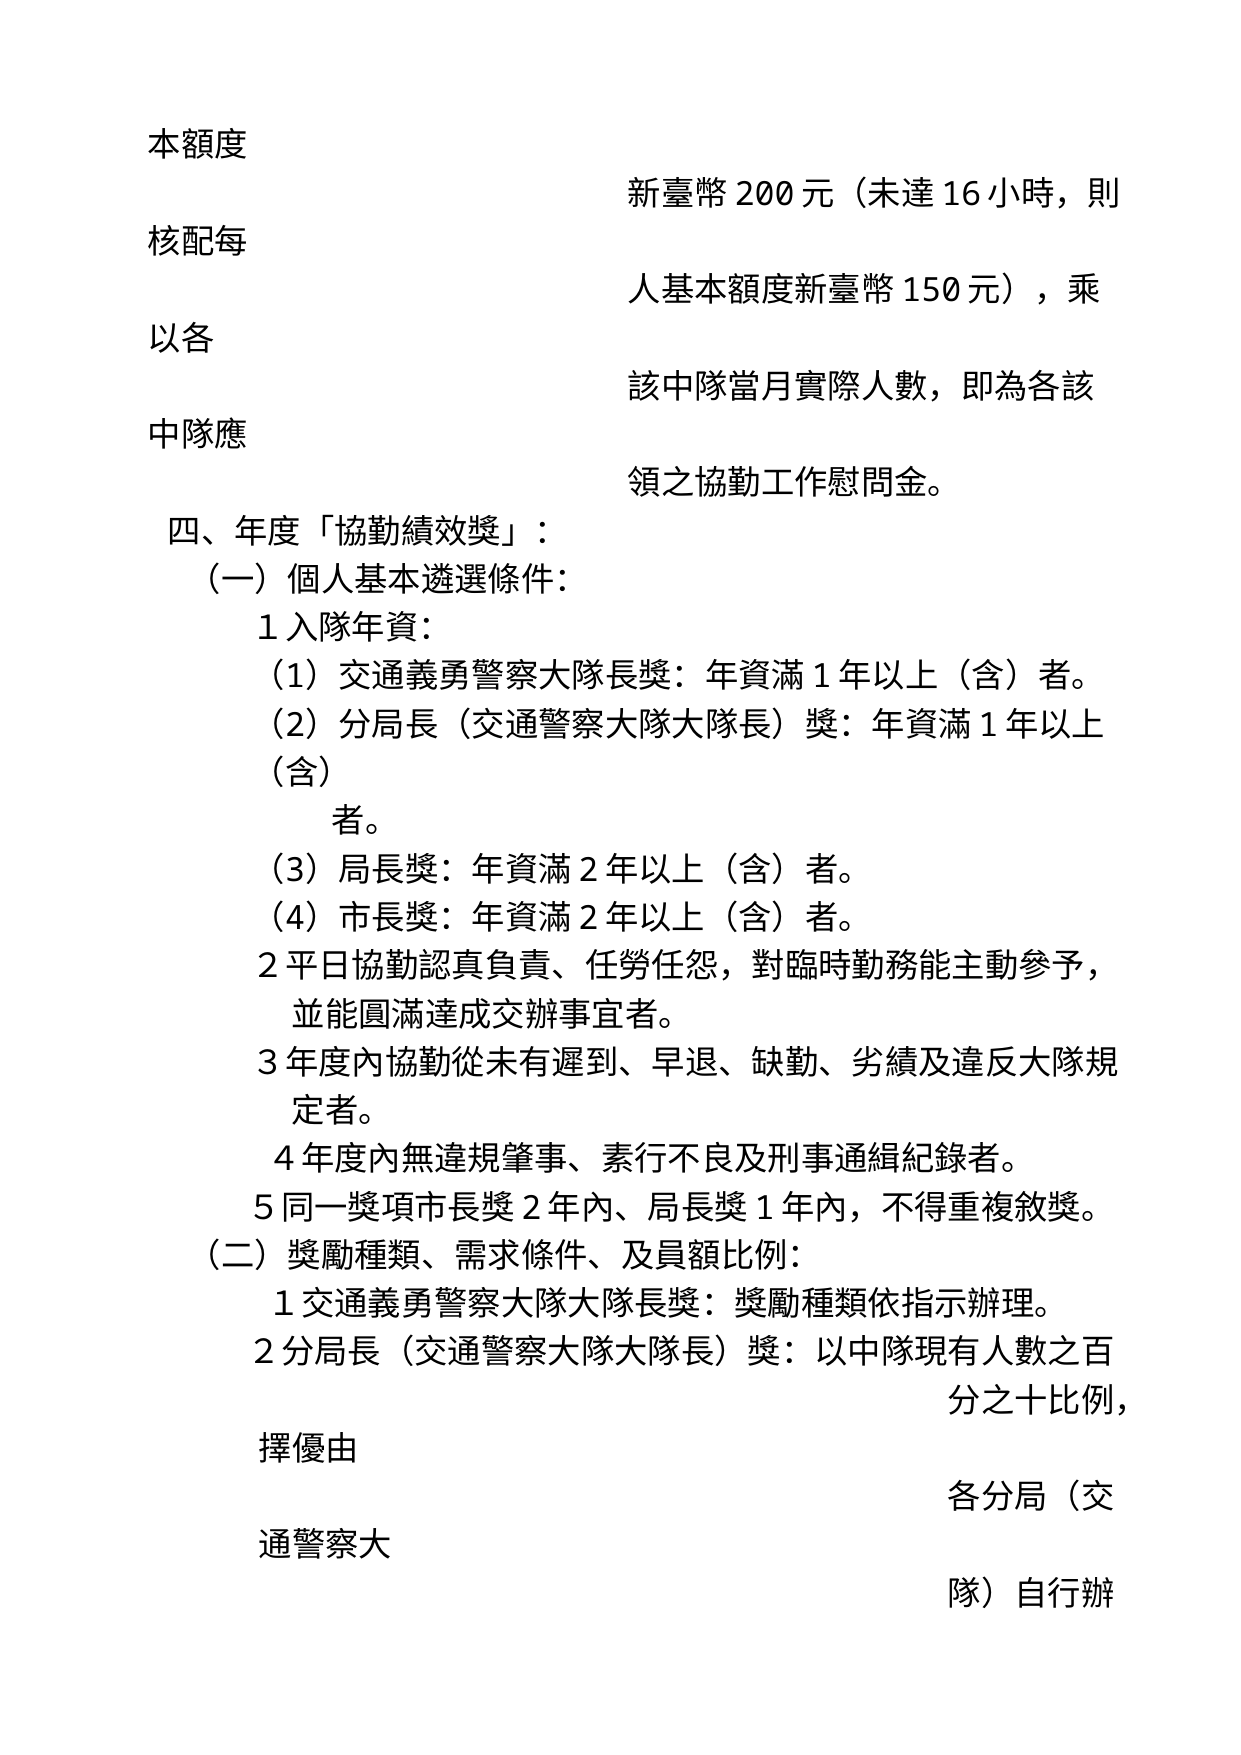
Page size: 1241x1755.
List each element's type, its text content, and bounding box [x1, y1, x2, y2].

text （一）個人基本遴選條件： [148, 553, 1122, 601]
text 領之協勤工作慰問金。 [148, 456, 1122, 504]
text ２平日協勤認真負責、任勞任怨，對臨時勤務能主動參予， [148, 939, 1122, 987]
text １入隊年資： [148, 601, 1122, 649]
text ２分局長（交通警察大隊大隊長）獎：以中隊現有人數之百 [148, 1325, 1122, 1373]
text （1）交通義勇警察大隊長獎：年資滿1年以上（含）者。 [251, 649, 1122, 697]
text 人基本額度新臺幣150元），乘以各 [148, 263, 1122, 360]
text 者。 [251, 794, 1122, 842]
text 新臺幣200元（未達16小時，則核配每 [148, 166, 1122, 263]
text 本額度 [148, 118, 1122, 166]
text （2）分局長（交通警察大隊大隊長）獎：年資滿1年以上（含） [251, 697, 1122, 794]
text 各分局（交通警察大 [148, 1470, 1122, 1566]
text ５同一獎項市長獎2年內、局長獎1年內，不得重複敘獎。 [148, 1180, 1122, 1229]
text （二）獎勵種類、需求條件、及員額比例： [148, 1229, 1122, 1277]
text ４年度內無違規肇事、素行不良及刑事通緝紀錄者。 [148, 1132, 1122, 1180]
text 並能圓滿達成交辦事宜者。 [148, 987, 1122, 1036]
text （3）局長獎：年資滿2年以上（含）者。 [251, 842, 1122, 891]
text 四、年度「協勤績效獎」： [148, 504, 1122, 553]
text １交通義勇警察大隊大隊長獎：獎勵種類依指示辦理。 [148, 1277, 1122, 1325]
text 分之十比例，擇優由 [148, 1373, 1122, 1470]
text 定者。 [148, 1084, 1122, 1132]
text （4）市長獎：年資滿2年以上（含）者。 [251, 891, 1122, 939]
text 該中隊當月實際人數，即為各該中隊應 [148, 360, 1122, 456]
text ３年度內協勤從未有遲到、早退、缺勤、劣績及違反大隊規 [148, 1036, 1122, 1084]
text 隊）自行辦 [148, 1566, 1122, 1615]
